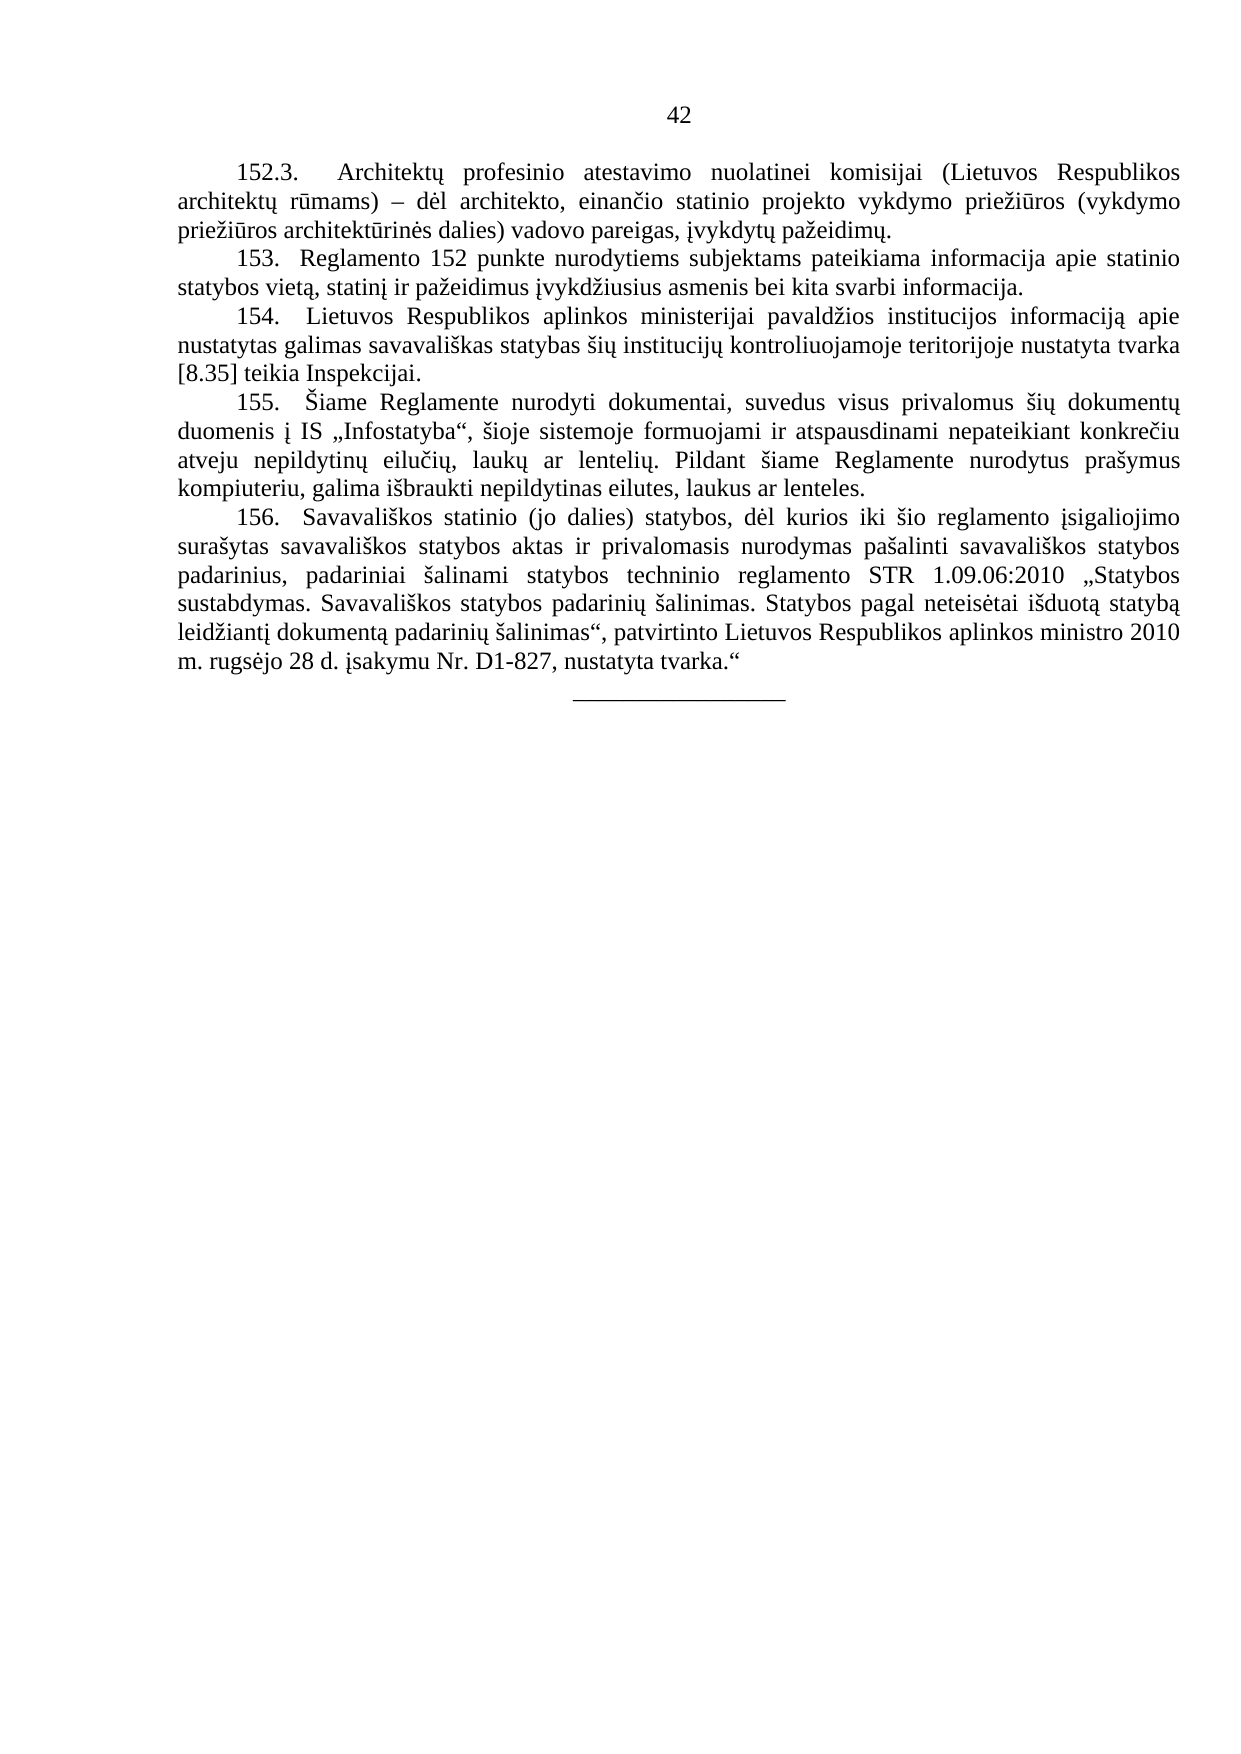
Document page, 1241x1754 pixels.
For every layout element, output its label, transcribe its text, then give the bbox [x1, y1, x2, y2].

text _________________ [177, 675, 1181, 703]
text 152.3. Architektų profesinio atestavimo nuolatinei komisijai (Lietuvos Respublikos architektų rūmams) – dėl architekto, einančio statinio projekto vykdymo priežiūros (vykdymo priežiūros architektūrinės dalies) vadovo pareigas, įvykdytų pažeidimų. [177, 157, 1181, 243]
text 155. Šiame Reglamente nurodyti dokumentai, suvedus visus privalomus šių dokumentų duomenis į IS „Infostatyba“, šioje sistemoje formuojami ir atspausdinami nepateikiant konkrečiu atveju nepildytinų eilučių, laukų ar lentelių. Pildant šiame Reglamente nurodytus prašymus kompiuteriu, galima išbraukti nepildytinas eilutes, laukus ar lenteles. [177, 387, 1181, 502]
text 156. Savavališkos statinio (jo dalies) statybos, dėl kurios iki šio reglamento įsigaliojimo surašytas savavališkos statybos aktas ir privalomasis nurodymas pašalinti savavališkos statybos padarinius, padariniai šalinami statybos techninio reglamento STR 1.09.06:2010 „Statybos sustabdymas. Savavališkos statybos padarinių šalinimas. Statybos pagal neteisėtai išduotą statybą leidžiantį dokumentą padarinių šalinimas“, patvirtinto Lietuvos Respublikos aplinkos ministro 2010 m. rugsėjo 28 d. įsakymu Nr. D1-827, nustatyta tvarka.“ [177, 502, 1181, 675]
text 153. Reglamento 152 punkte nurodytiems subjektams pateikiama informacija apie statinio statybos vietą, statinį ir pažeidimus įvykdžiusius asmenis bei kita svarbi informacija. [177, 243, 1181, 301]
text 154. Lietuvos Respublikos aplinkos ministerijai pavaldžios institucijos informaciją apie nustatytas galimas savavališkas statybas šių institucijų kontroliuojamoje teritorijoje nustatyta tvarka [8.35] teikia Inspekcijai. [177, 301, 1181, 387]
